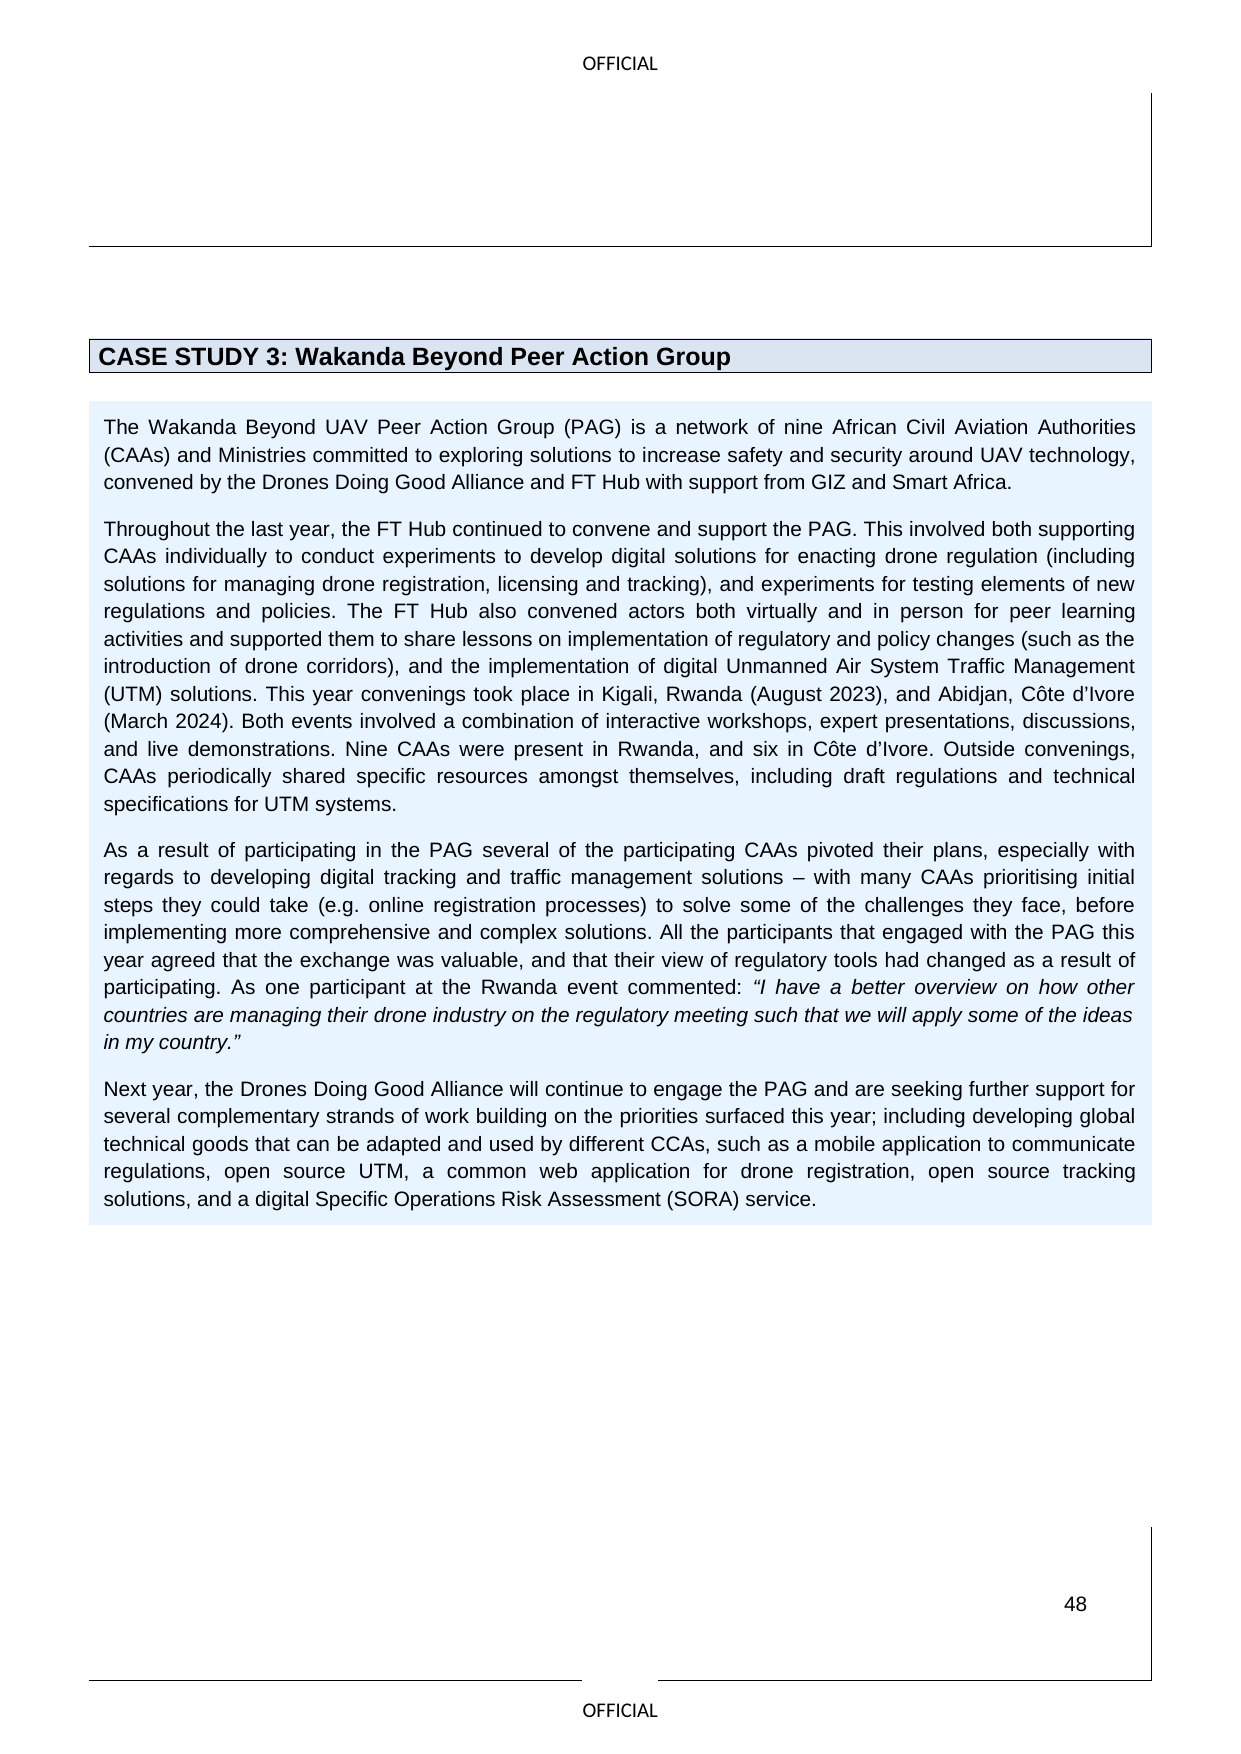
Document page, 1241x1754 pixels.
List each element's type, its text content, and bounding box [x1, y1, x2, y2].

text As a result of participating in the PAG several of the participating CAAs pivoted their plans, especially with regards to developing digital tracking and traffic management solutions – with many CAAs prioritising initial steps they could take (e.g. online registration processes) to solve some of the challenges they face, before implementing more comprehensive and complex solutions. All the participants that engaged with the PAG this year agreed that the exchange was valuable, and that their view of regulatory tools had changed as a result of participating. As one participant at the Rwanda event commented: “I have a better overview on how other countries are managing their drone industry on the regulatory meeting such that we will apply some of the ideas in my country.” [91, 823, 1149, 1054]
text Throughout the last year, the FT Hub continued to convene and support the PAG. This involved both supporting CAAs individually to conduct experiments to develop digital solutions for enacting drone regulation (including solutions for managing drone registration, licensing and tracking), and experiments for testing elements of new regulations and policies. The FT Hub also convened actors both virtually and in person for peer learning activities and supported them to share lessons on implementation of regulatory and policy changes (such as the introduction of drone corridors), and the implementation of digital Unmanned Air System Traffic Management (UTM) solutions. This year convenings took place in Kigali, Rwanda (August 2023), and Abidjan, Côte d’Ivore (March 2024). Both events involved a combination of interactive workshops, expert presentations, discussions, and live demonstrations. Nine CAAs were present in Rwanda, and six in Côte d’Ivore. Outside convenings, CAAs periodically shared specific resources amongst themselves, including draft regulations and technical specifications for UTM systems. [91, 502, 1149, 815]
text The Wakanda Beyond UAV Peer Action Group (PAG) is a network of nine African Civil Aviation Authorities (CAAs) and Ministries committed to exploring solutions to increase safety and security around UAV technology, convened by the Drones Doing Good Alliance and FT Hub with support from GIZ and Smart Africa. [91, 403, 1149, 494]
subtitle CASE STUDY 3: Wakanda Beyond Peer Action Group [90, 340, 1151, 372]
text Next year, the Drones Doing Good Alliance will continue to engage the PAG and are seeking further support for several complementary strands of work building on the priorities surfaced this year; including developing global technical goods that can be adapted and used by different CCAs, such as a mobile application to communicate regulations, open source UTM, a common web application for drone registration, open source tracking solutions, and a digital Specific Operations Risk Assessment (SORA) service. [91, 1062, 1149, 1223]
